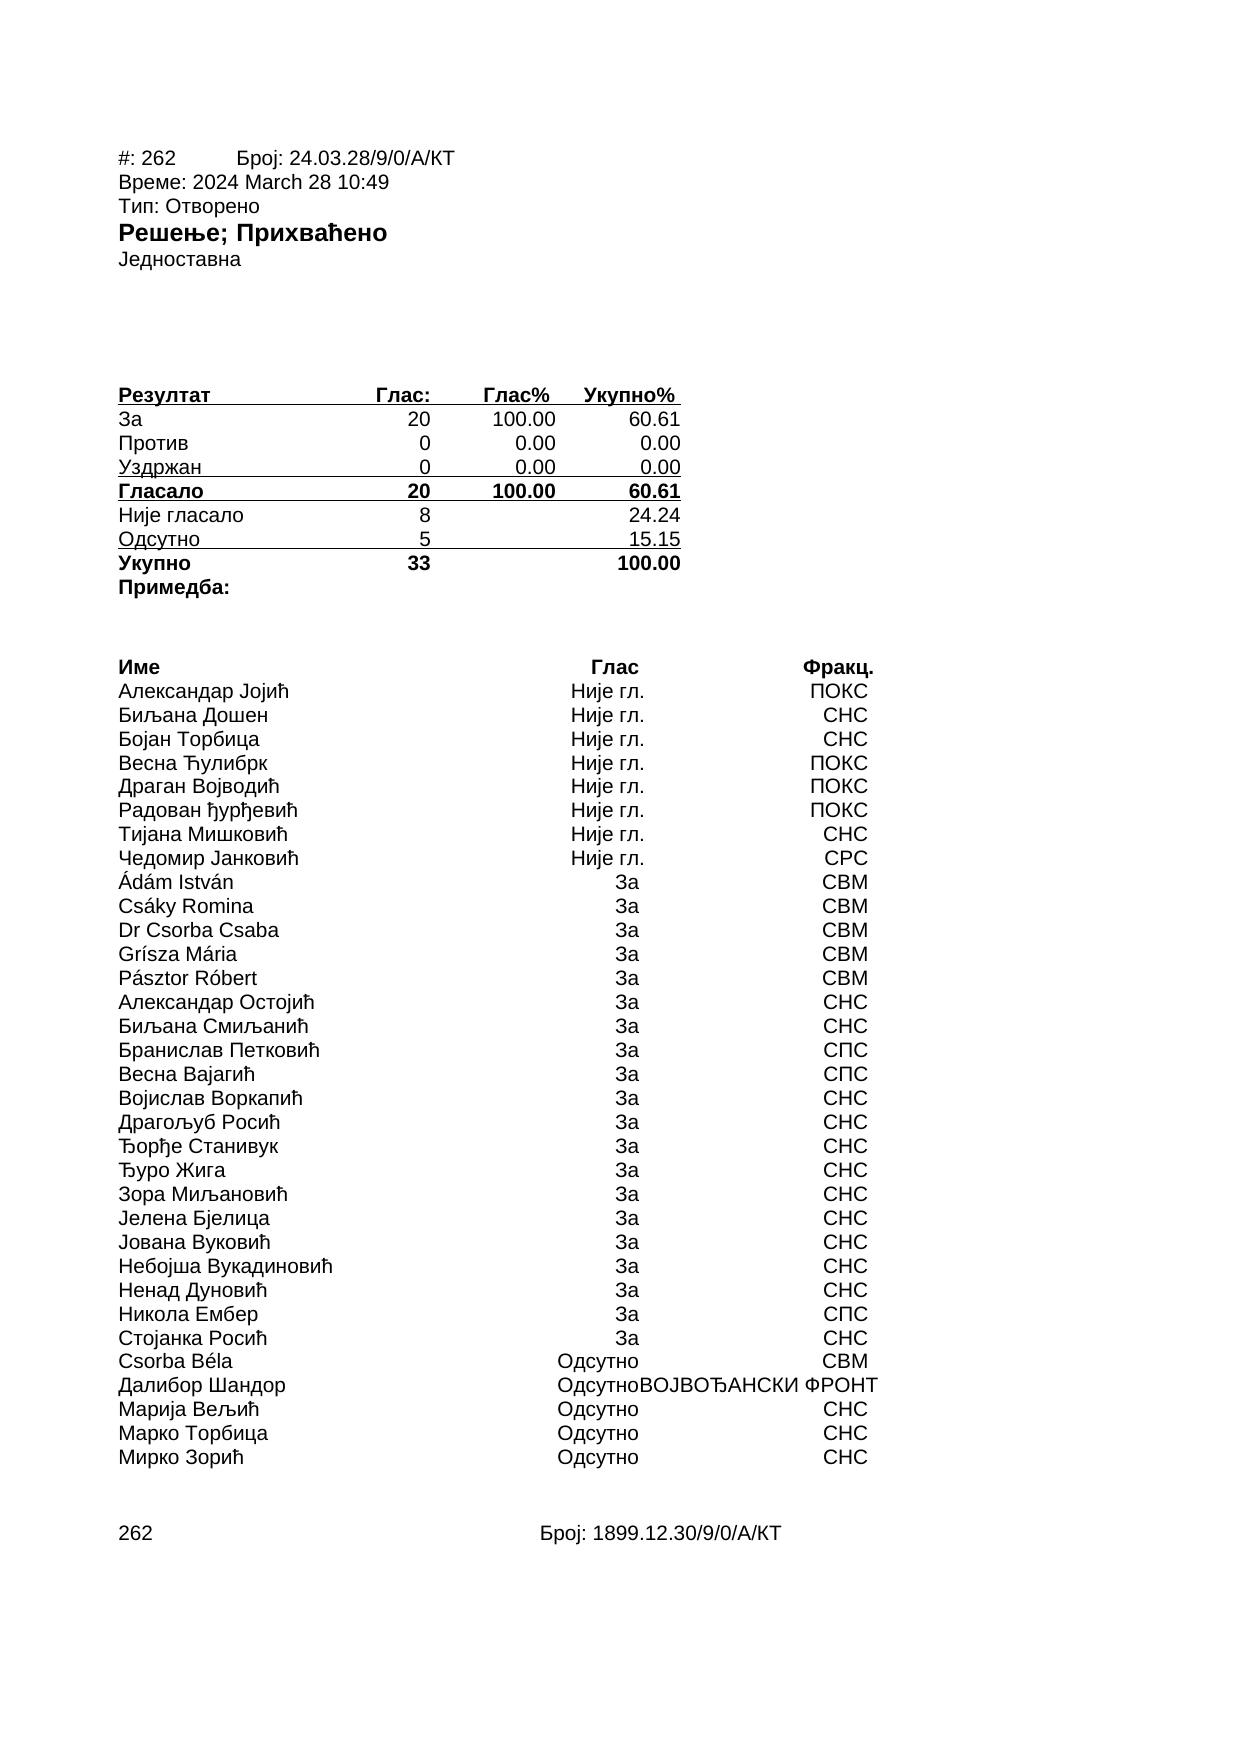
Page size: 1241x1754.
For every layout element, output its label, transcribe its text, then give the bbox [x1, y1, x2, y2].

text Одсутно 5 15.15 [118, 527, 1122, 551]
text Csáky Romina За СВМ [118, 894, 1122, 918]
text Чедомир Јанковић Није гл. СРС [118, 846, 1122, 870]
text Није гласало 8 24.24 [118, 503, 1122, 527]
text Никола Ембер За СПС [118, 1301, 1122, 1325]
text Александар Остојић За СНС [118, 990, 1122, 1014]
text Једноставна [118, 247, 1122, 271]
text Драгољуб Росић За СНС [118, 1110, 1122, 1134]
text Биљана Дошен Није гл. СНС [118, 702, 1122, 726]
text Гласало 20 100.00 60.61 [118, 479, 1122, 503]
text Александар Јојић Није гл. ПОКС [118, 678, 1122, 702]
text Примедба: [118, 574, 1122, 598]
text Мирко Зорић Одсутно СНС [118, 1445, 1122, 1469]
text Бојан Торбица Није гл. СНС [118, 726, 1122, 750]
text Укупно 33 100.00 [118, 551, 1122, 574]
text Csorba Béla Одсутно СВМ [118, 1349, 1122, 1373]
text 262 Број: 1899.12.30/9/0/A/КТ [118, 1521, 1122, 1545]
text Биљана Смиљанић За СНС [118, 1014, 1122, 1038]
text Резултат Глас: Глас% Укупно% [118, 383, 1122, 407]
text Стојанка Росић За СНС [118, 1325, 1122, 1349]
text Ненад Дуновић За СНС [118, 1277, 1122, 1301]
text Уздржан 0 0.00 0.00 [118, 455, 1122, 479]
text За 20 100.00 60.61 [118, 407, 1122, 431]
text Јелена Бјелица За СНС [118, 1206, 1122, 1229]
text Ђуро Жига За СНС [118, 1158, 1122, 1182]
text Далибор Шандор Одсутно ВОЈВОЂАНСКИ ФРОНТ [118, 1373, 1122, 1397]
text Grísza Mária За СВМ [118, 942, 1122, 966]
text #: 262 Број: 24.03.28/9/0/A/КТ [118, 146, 1122, 170]
text Време: 2024 March 28 10:49 [118, 170, 1122, 194]
text Против 0 0.00 0.00 [118, 431, 1122, 455]
text Весна Ћулибрк Није гл. ПОКС [118, 750, 1122, 774]
text Тип: Отворено [118, 194, 1122, 218]
text Тијана Мишковић Није гл. СНС [118, 822, 1122, 846]
text Јована Вуковић За СНС [118, 1229, 1122, 1253]
text Драган Војводић Није гл. ПОКС [118, 774, 1122, 798]
text Небојша Вукадиновић За СНС [118, 1253, 1122, 1277]
text Dr Csorba Csaba За СВМ [118, 918, 1122, 942]
text Ђорђе Станивук За СНС [118, 1134, 1122, 1158]
text Зора Миљановић За СНС [118, 1182, 1122, 1206]
text Марко Торбица Одсутно СНС [118, 1421, 1122, 1445]
text Марија Вељић Одсутно СНС [118, 1397, 1122, 1421]
text Бранислав Петковић За СПС [118, 1038, 1122, 1062]
text Ádám István За СВМ [118, 870, 1122, 894]
text Весна Вајагић За СПС [118, 1062, 1122, 1086]
text Војислав Воркапић За СНС [118, 1086, 1122, 1110]
text Име Глас Фракц. [118, 654, 1122, 678]
text Pásztor Róbert За СВМ [118, 966, 1122, 990]
text Решење; Прихваћено [118, 218, 1122, 247]
text Радован ђурђевић Није гл. ПОКС [118, 798, 1122, 822]
